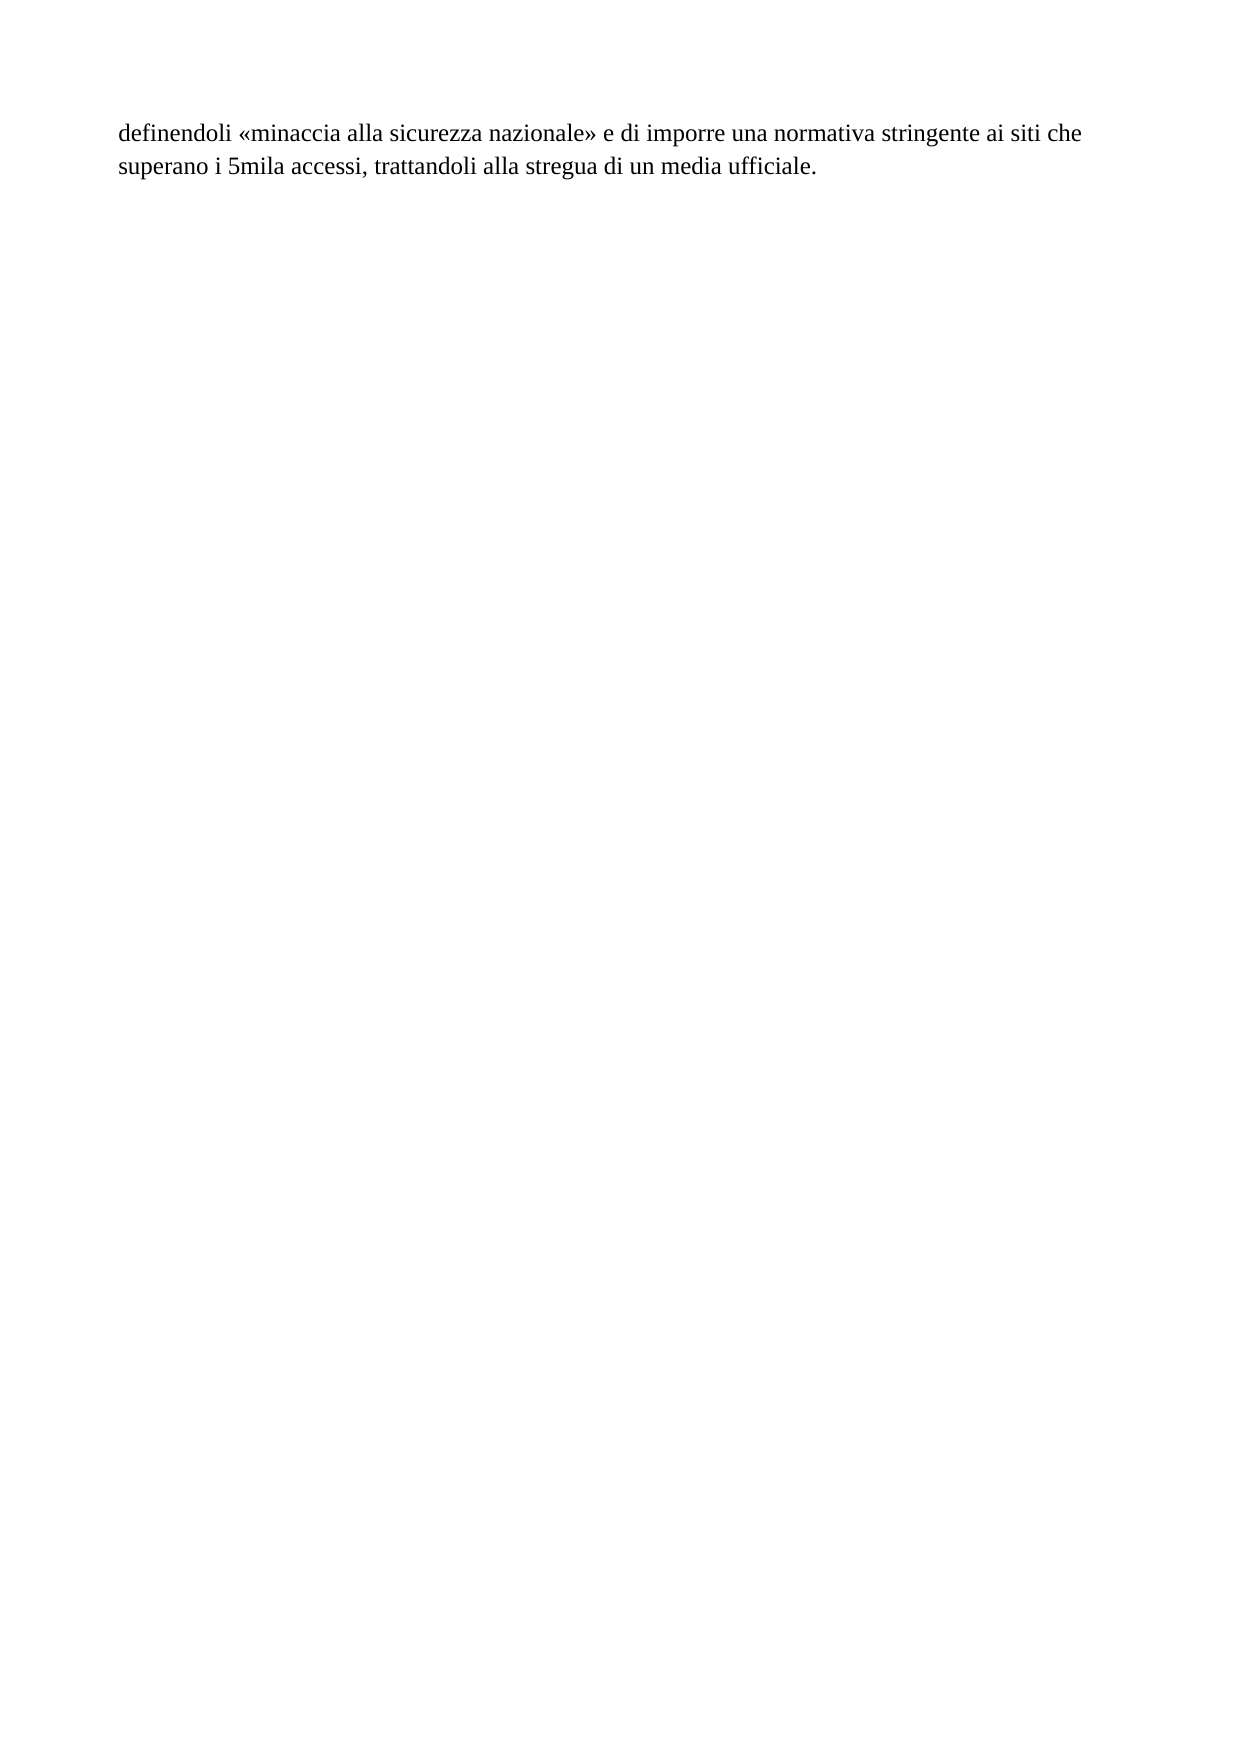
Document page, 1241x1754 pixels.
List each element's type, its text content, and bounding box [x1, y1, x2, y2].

text definendoli «minaccia alla sicurezza nazionale» e di imporre una normativa stringente ai siti che superano i 5mila accessi, trattandoli alla stregua di un media ufficiale. [118, 118, 1122, 180]
